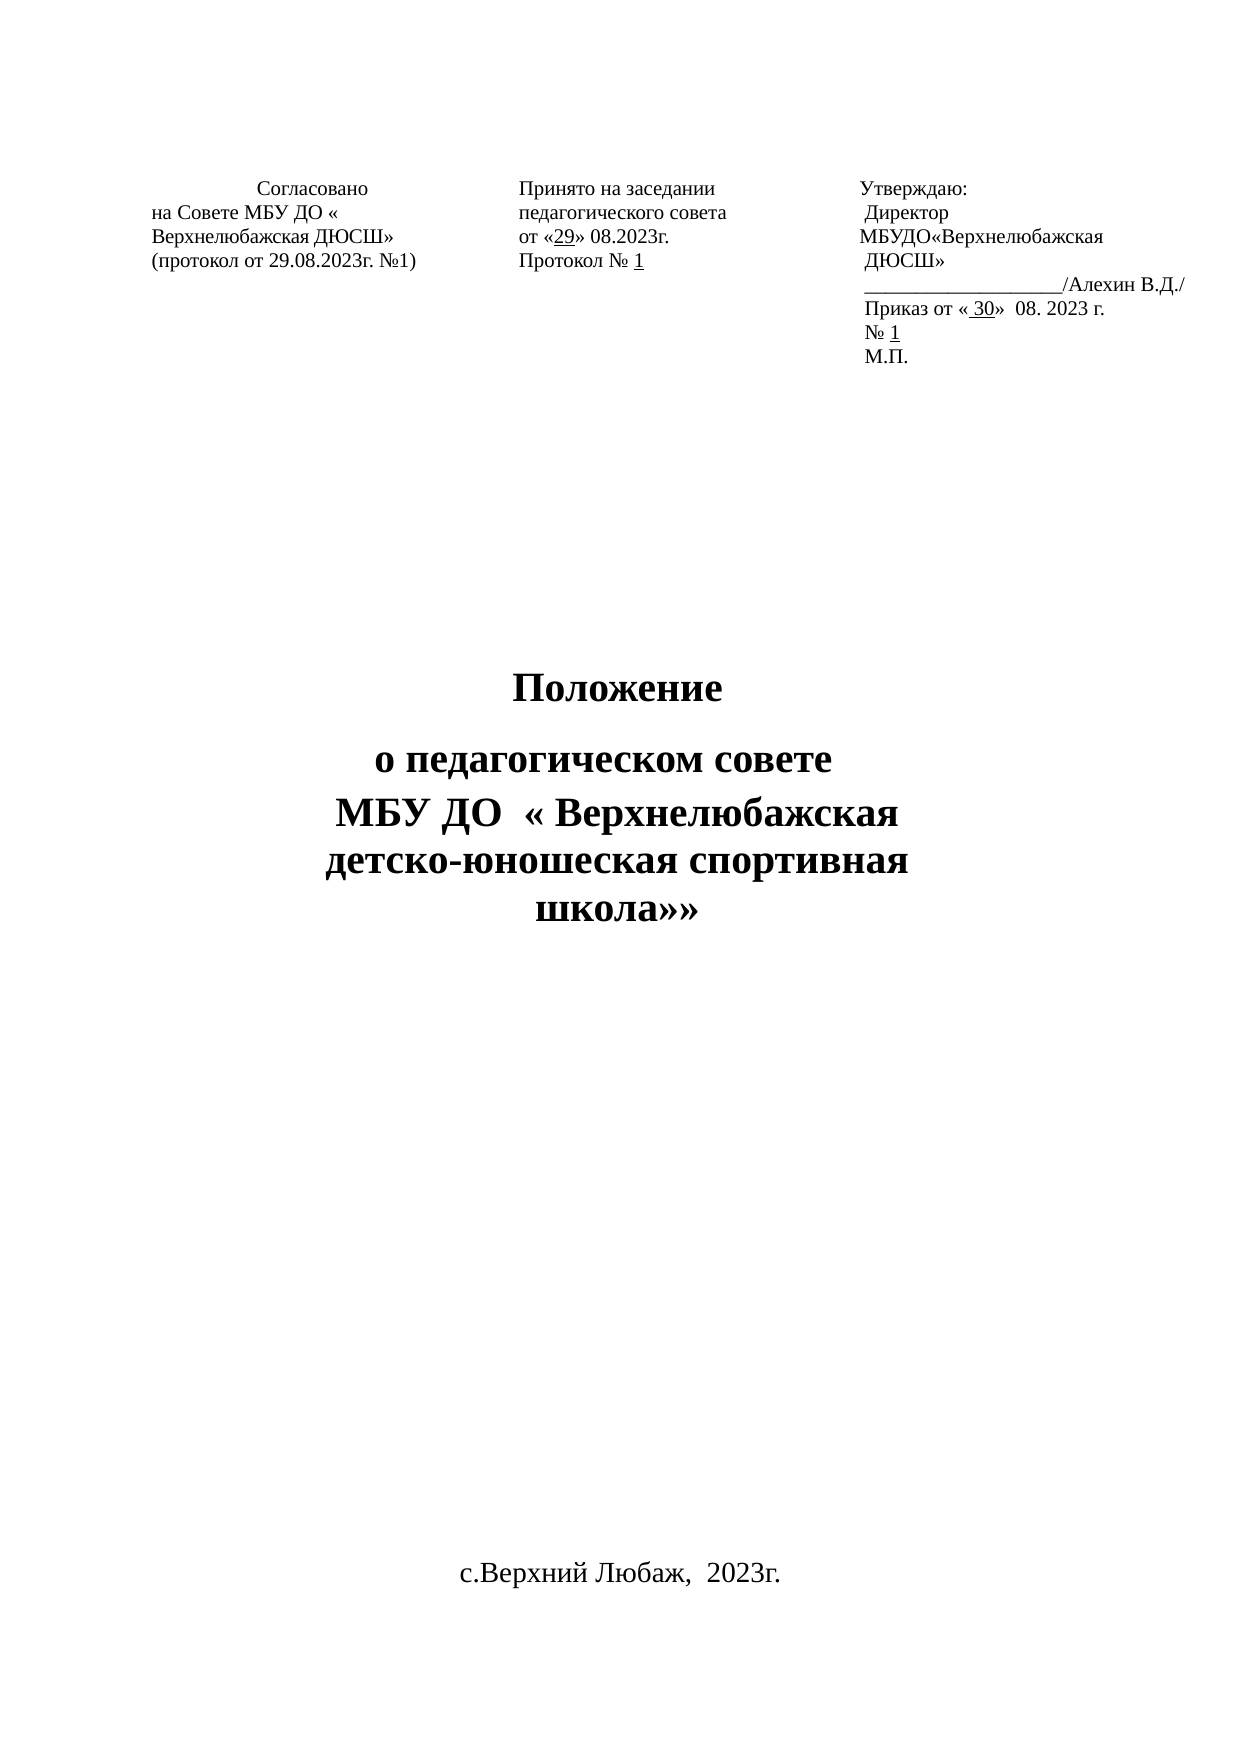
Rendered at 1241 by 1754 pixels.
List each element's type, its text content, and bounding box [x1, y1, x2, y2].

title о педагогическом совете [308, 710, 926, 787]
table_header Принято на заседании педагогического совета от «29» 08.2023г. Протокол № 1 [519, 152, 833, 368]
table_header Утверждаю: Директор МБУДО«Верхнелюбажская ДЮСШ» ___________________/Алехин В.Д./ Приказ от « 30» 08. 2023 г. № 1 М.П. [833, 152, 1234, 368]
text с.Верхний Любаж, 2023г. [118, 1555, 1122, 1589]
title Положение [308, 662, 926, 710]
table_header Согласовано на Совете МБУ ДО « Верхнелюбажская ДЮСШ» (протокол от 29.08.2023г. №1) [131, 152, 519, 368]
title МБУ ДО « Верхнелюбажская детско-юношеская спортивная школа»» [308, 787, 926, 931]
